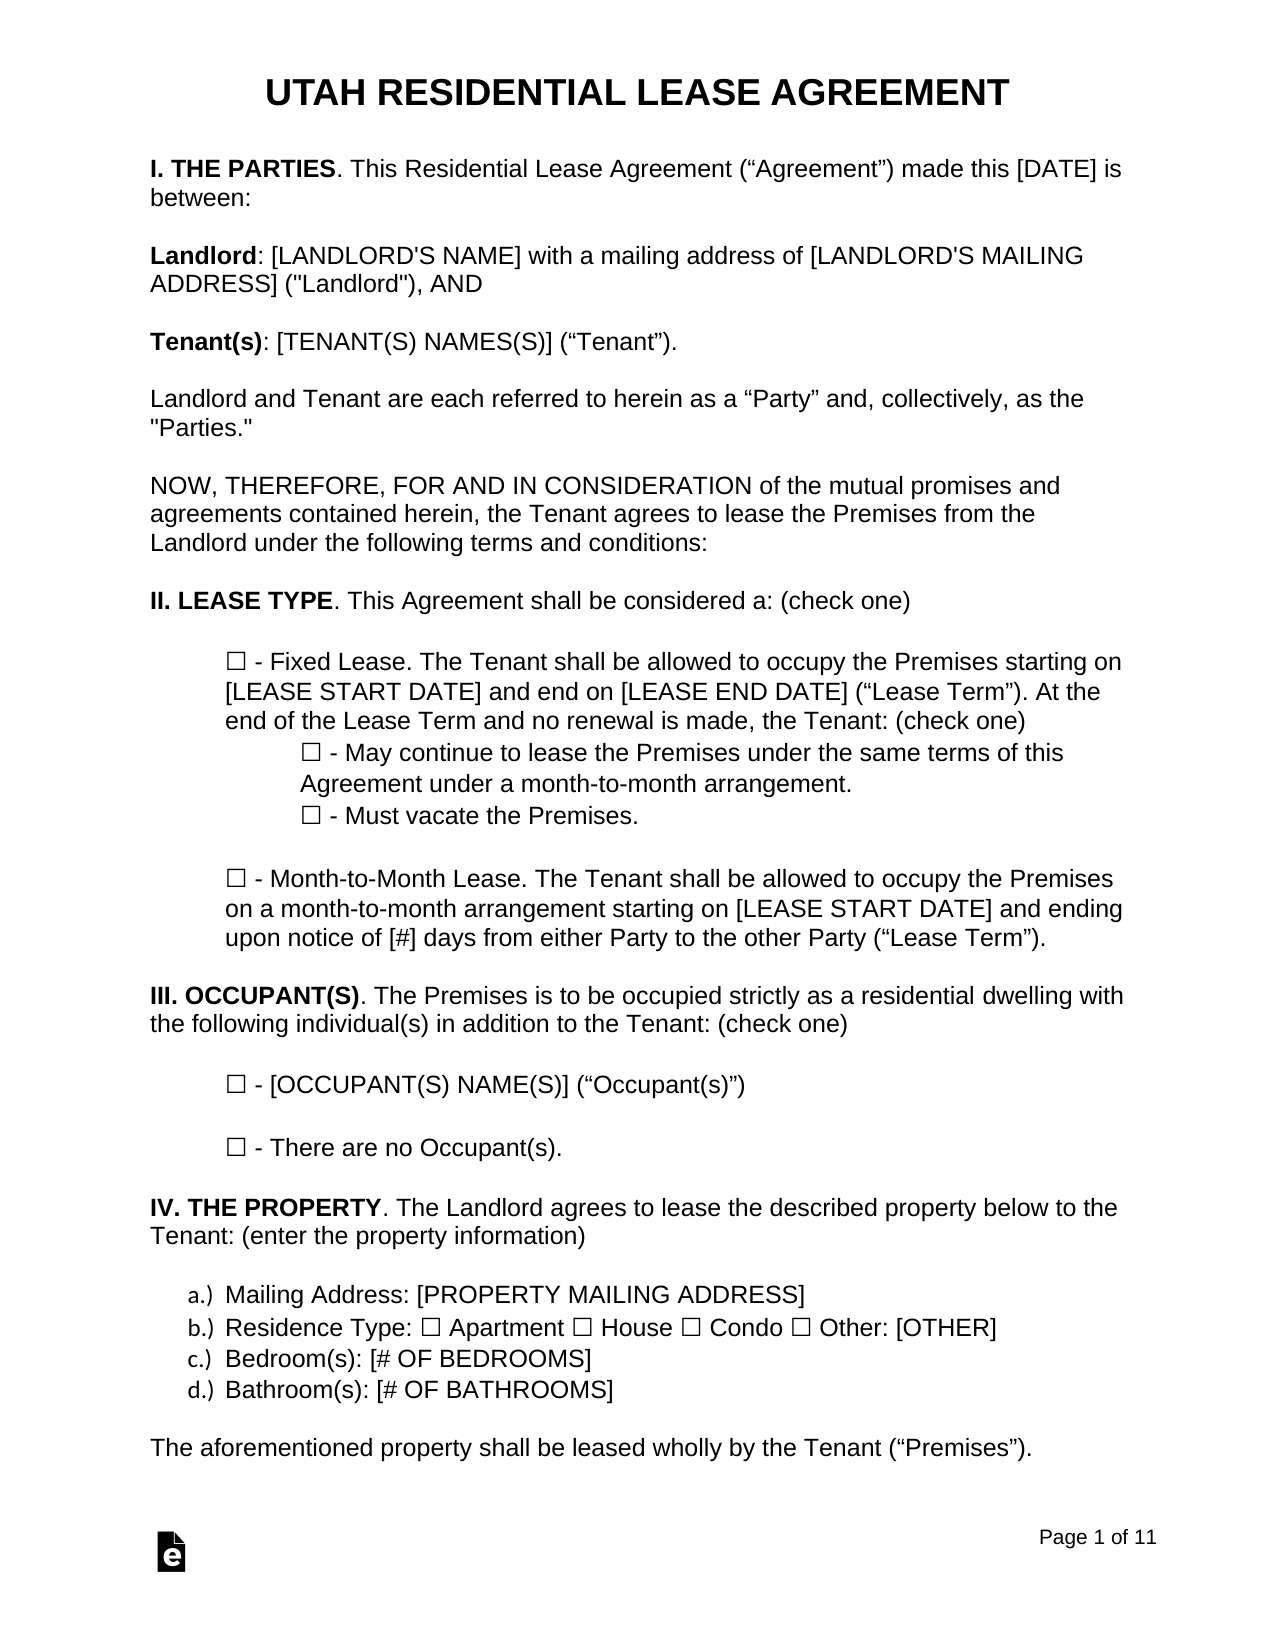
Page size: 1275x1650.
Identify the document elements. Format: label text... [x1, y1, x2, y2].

text ☐ - There are no Occupant(s). [225, 1130, 1125, 1164]
text Landlord and Tenant are each referred to herein as a “Party” and, collectively, as the "Parties." [150, 384, 1125, 442]
subtitle UTAH RESIDENTIAL LEASE AGREEMENT [150, 70, 1125, 113]
text Landlord: [LANDLORD'S NAME] with a mailing address of [LANDLORD'S MAILING ADDRESS] ("Landlord"), AND [150, 241, 1125, 298]
list Bedroom(s): [# OF BEDROOMS] [187, 1343, 1125, 1374]
list Bathroom(s): [# OF BATHROOMS] [187, 1374, 1125, 1404]
text IV. THE PROPERTY. The Landlord agrees to lease the described property below to the Tenant: (enter the property information) [150, 1192, 1125, 1250]
text ☐ - [OCCUPANT(S) NAME(S)] (“Occupant(s)”) [225, 1067, 1125, 1101]
text I. THE PARTIES. This Residential Lease Agreement (“Agreement”) made this [DATE] is between: [150, 154, 1125, 212]
text Tenant(s): [TENANT(S) NAMES(S)] (“Tenant”). [150, 327, 1125, 356]
text ☐ - Month-to-Month Lease. The Tenant shall be allowed to occupy the Premises on a month-to-month arrangement starting on [LEASE START DATE] and ending upon notice of [#] days from either Party to the other Party (“Lease Term”). [225, 860, 1125, 952]
list Residence Type: ☐ Apartment ☐ House ☐ Condo ☐ Other: [OTHER] [187, 1309, 1125, 1343]
text ☐ - Fixed Lease. The Tenant shall be allowed to occupy the Premises starting on [LEASE START DATE] and end on [LEASE END DATE] (“Lease Term”). At the end of the Lease Term and no renewal is made, the Tenant: (check one) [225, 643, 1125, 735]
text The aforementioned property shall be leased wholly by the Tenant (“Premises”). [150, 1433, 1125, 1462]
text II. LEASE TYPE. This Agreement shall be considered a: (check one) [150, 586, 1125, 614]
text ☐ - May continue to lease the Premises under the same terms of this Agreement under a month-to-month arrangement. [300, 735, 1125, 797]
text III. OCCUPANT(S). The Premises is to be occupied strictly as a residential dwelling with the following individual(s) in addition to the Tenant: (check one) [150, 981, 1125, 1038]
list Mailing Address: [PROPERTY MAILING ADDRESS] [187, 1279, 1125, 1309]
text ☐ - Must vacate the Premises. [300, 797, 1125, 832]
text NOW, THEREFORE, FOR AND IN CONSIDERATION of the mutual promises and agreements contained herein, the Tenant agrees to lease the Premises from the Landlord under the following terms and conditions: [150, 471, 1125, 557]
